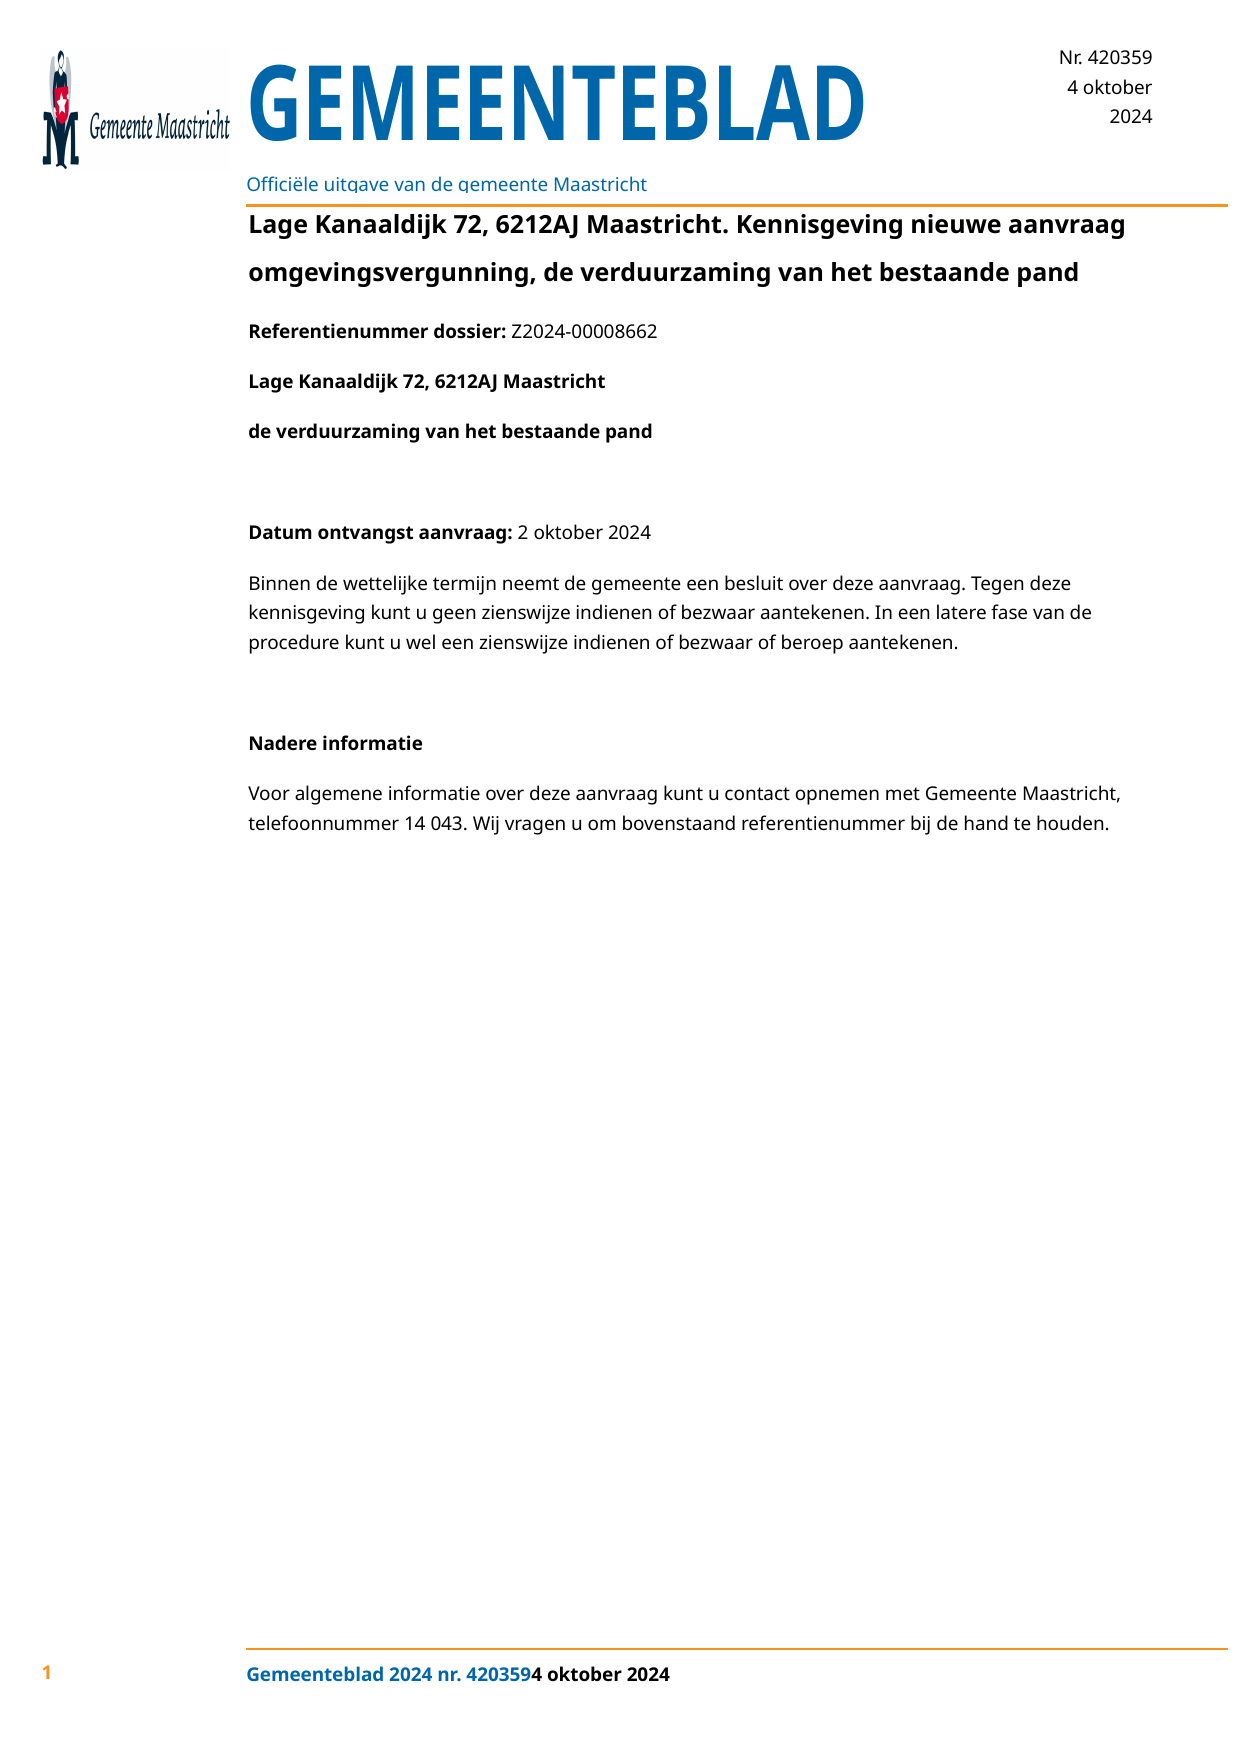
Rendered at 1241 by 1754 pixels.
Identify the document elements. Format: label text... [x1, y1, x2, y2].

text Lage Kanaaldijk 72, 6212AJ Maastricht. Kennisgeving nieuwe aanvraag omgevingsvergunning, de verduurzaming van het bestaande pand [248, 207, 1152, 288]
text Binnen de wettelijke termijn neemt de gemeente een besluit over deze aanvraag. Tegen deze kennisgeving kunt u geen zienswijze indienen of bezwaar aantekenen. In een latere fase van de procedure kunt u wel een zienswijze indienen of bezwaar of beroep aantekenen. [248, 570, 1152, 655]
text Voor algemene informatie over deze aanvraag kunt u contact opnemen met Gemeente Maastricht, telefoonnummer 14 043. Wij vragen u om bovenstaand referentienummer bij de hand te houden. [248, 780, 1152, 836]
text Nadere informatie [248, 730, 1152, 756]
text de verduurzaming van het bestaande pand [248, 419, 1152, 444]
text Datum ontvangst aanvraag: 2 oktober 2024 [248, 519, 1152, 545]
text Referentienummer dossier: Z2024-00008662 [248, 318, 1152, 344]
text Lage Kanaaldijk 72, 6212AJ Maastricht [248, 368, 1152, 394]
picture [41, 47, 231, 172]
